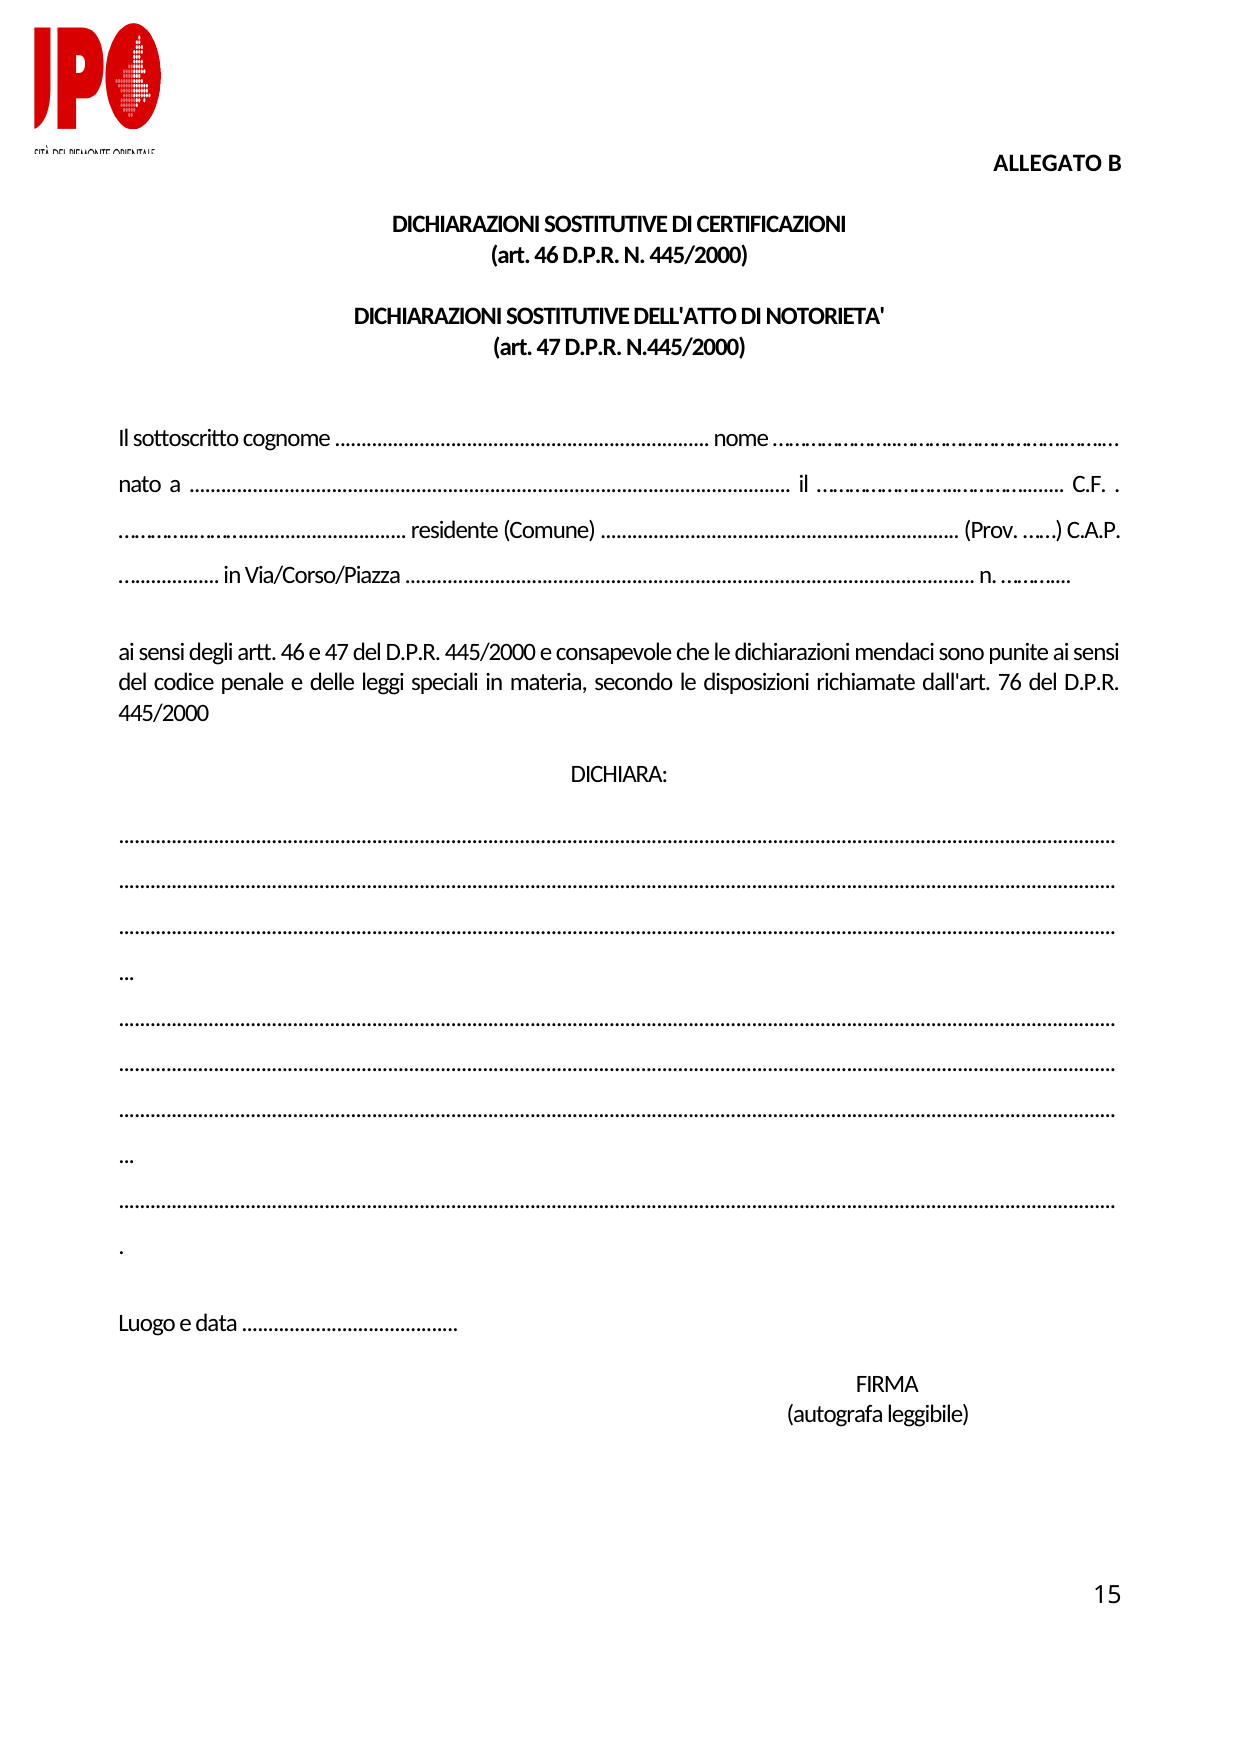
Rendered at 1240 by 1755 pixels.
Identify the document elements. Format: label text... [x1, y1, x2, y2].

text DICHIARAZIONI SOSTITUTIVE DELL'ATTO DI NOTORIETA' [118, 300, 1121, 331]
text Il sottoscritto cognome ....................................................................... nome …………………..………………………….…….… [118, 422, 1121, 453]
text (art. 46 D.P.R. N. 445/2000) [118, 239, 1121, 270]
text DICHIARA: [118, 758, 1121, 788]
text ALLEGATO B [192, 148, 1121, 178]
text DICHIARAZIONI SOSTITUTIVE DI CERTIFICAZIONI [118, 209, 1121, 239]
text Luogo e data ......................................... [118, 1307, 1121, 1337]
text FIRMA [118, 1368, 1121, 1398]
text (art. 47 D.P.R. N.445/2000) [118, 331, 1121, 361]
text .......................................................................................................................................................................................................................................................................................................................................................................................................................................................................................................................................................................................... [118, 1002, 1121, 1169]
text ai sensi degli artt. 46 e 47 del D.P.R. 445/2000 e consapevole che le dichiarazioni mendaci sono punite ai sensi del codice penale e delle leggi speciali in materia, secondo le disposizioni richiamate dall'art. 76 del D.P.R. 445/2000 [118, 636, 1121, 727]
text .......................................................................................................................................................................................................................................................................................................................................................................................................................................................................................................................................................................................... [118, 819, 1121, 987]
text (autografa leggibile) [118, 1398, 1121, 1429]
text .............................................................................................................................................................................................. [118, 1185, 1121, 1261]
text nato a .................................................................................................................. il ……………………..…………........ C.F. .…………..………............................... residente (Comune) .................................................................... (Prov. ……) C.A.P.…................ in Via/Corso/Piazza ............................................................................................................ n. ……….... [118, 468, 1121, 590]
